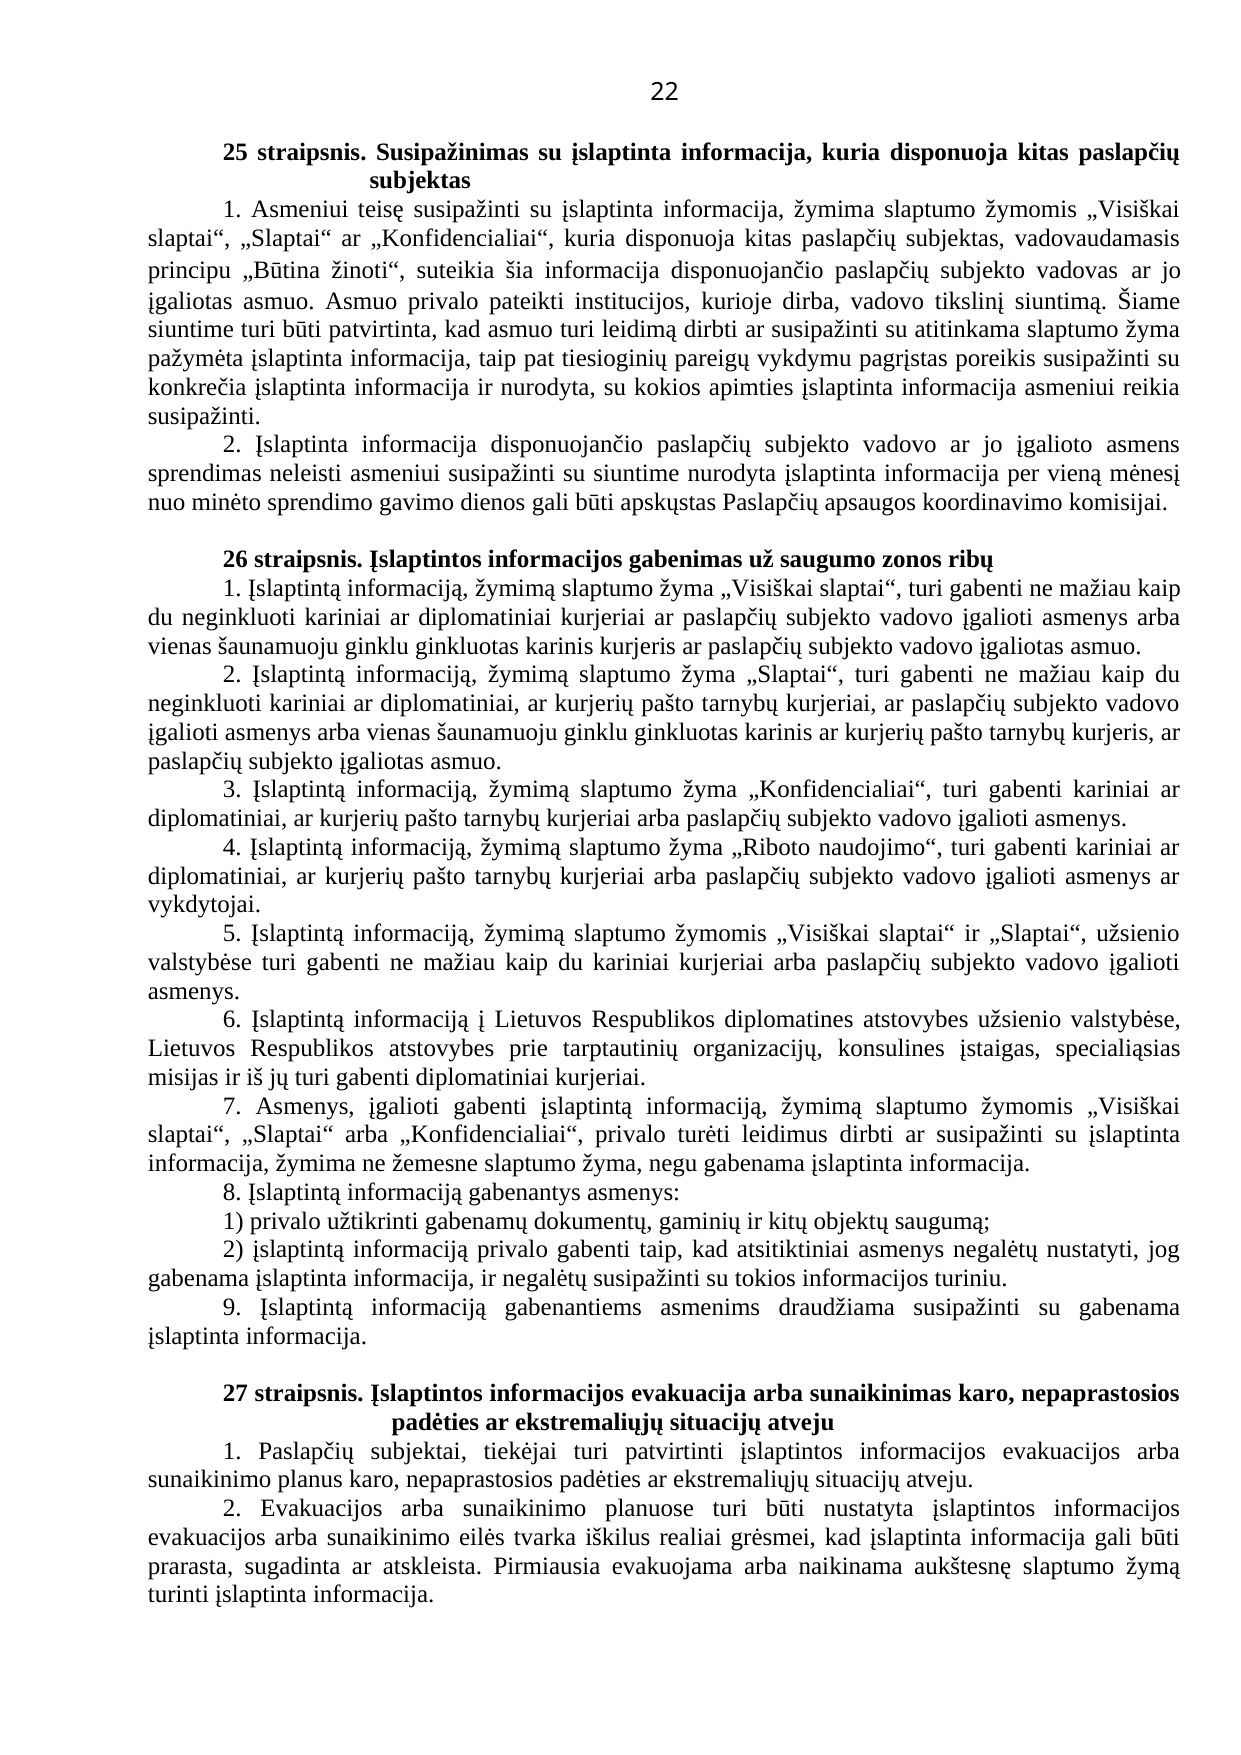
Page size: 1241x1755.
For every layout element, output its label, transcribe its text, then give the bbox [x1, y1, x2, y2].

text 2. Evakuacijos arba sunaikinimo planuose turi būti nustatyta įslaptintos informacijos evakuacijos arba sunaikinimo eilės tvarka iškilus realiai grėsmei, kad įslaptinta informacija gali būti prarasta, sugadinta ar atskleista. Pirmiausia evakuojama arba naikinama aukštesnę slaptumo žymą turinti įslaptinta informacija. [148, 1493, 1181, 1608]
text 1. Paslapčių subjektai, tiekėjai turi patvirtinti įslaptintos informacijos evakuacijos arba sunaikinimo planus karo, nepaprastosios padėties ar ekstremaliųjų situacijų atveju. [148, 1436, 1181, 1493]
text 4. Įslaptintą informaciją, žymimą slaptumo žyma „Riboto naudojimo“, turi gabenti kariniai ar diplomatiniai, ar kurjerių pašto tarnybų kurjeriai arba paslapčių subjekto vadovo įgalioti asmenys ar vykdytojai. [148, 832, 1181, 918]
text 8. Įslaptintą informaciją gabenantys asmenys: [148, 1177, 1181, 1206]
text 7. Asmenys, įgalioti gabenti įslaptintą informaciją, žymimą slaptumo žymomis „Visiškai slaptai“, „Slaptai“ arba „Konfidencialiai“, privalo turėti leidimus dirbti ar susipažinti su įslaptinta informacija, žymima ne žemesne slaptumo žyma, negu gabenama įslaptinta informacija. [148, 1091, 1181, 1177]
text 26 straipsnis. Įslaptintos informacijos gabenimas už saugumo zonos ribų [148, 544, 1181, 573]
text 1. Asmeniui teisę susipažinti su įslaptinta informacija, žymima slaptumo žymomis „Visiškai slaptai“, „Slaptai“ ar „Konfidencialiai“, kuria disponuoja kitas paslapčių subjektas, vadovaudamasis principu „Būtina žinoti“, suteikia šia informacija disponuojančio paslapčių subjekto vadovas ar jo įgaliotas asmuo. Asmuo privalo pateikti institucijos, kurioje dirba, vadovo tikslinį siuntimą. Šiame siuntime turi būti patvirtinta, kad asmuo turi leidimą dirbti ar susipažinti su atitinkama slaptumo žyma pažymėta įslaptinta informacija, taip pat tiesioginių pareigų vykdymu pagrįstas poreikis susipažinti su konkrečia įslaptinta informacija ir nurodyta, su kokios apimties įslaptinta informacija asmeniui reikia susipažinti. [148, 194, 1181, 429]
text 3. Įslaptintą informaciją, žymimą slaptumo žyma „Konfidencialiai“, turi gabenti kariniai ar diplomatiniai, ar kurjerių pašto tarnybų kurjeriai arba paslapčių subjekto vadovo įgalioti asmenys. [148, 774, 1181, 832]
text 2. Įslaptinta informacija disponuojančio paslapčių subjekto vadovo ar jo įgalioto asmens sprendimas neleisti asmeniui susipažinti su siuntime nurodyta įslaptinta informacija per vieną mėnesį nuo minėto sprendimo gavimo dienos gali būti apskųstas Paslapčių apsaugos koordinavimo komisijai. [148, 429, 1181, 516]
text 9. Įslaptintą informaciją gabenantiems asmenims draudžiama susipažinti su gabenama įslaptinta informacija. [148, 1292, 1181, 1349]
text 2) įslaptintą informaciją privalo gabenti taip, kad atsitiktiniai asmenys negalėtų nustatyti, jog gabenama įslaptinta informacija, ir negalėtų susipažinti su tokios informacijos turiniu. [148, 1234, 1181, 1292]
text 2. Įslaptintą informaciją, žymimą slaptumo žyma „Slaptai“, turi gabenti ne mažiau kaip du neginkluoti kariniai ar diplomatiniai, ar kurjerių pašto tarnybų kurjeriai, ar paslapčių subjekto vadovo įgalioti asmenys arba vienas šaunamuoju ginklu ginkluotas karinis ar kurjerių pašto tarnybų kurjeris, ar paslapčių subjekto įgaliotas asmuo. [148, 659, 1181, 774]
text 27 straipsnis. Įslaptintos informacijos evakuacija arba sunaikinimas karo, nepaprastosios padėties ar ekstremaliųjų situacijų atveju [223, 1378, 1181, 1436]
text 1. Įslaptintą informaciją, žymimą slaptumo žyma „Visiškai slaptai“, turi gabenti ne mažiau kaip du neginkluoti kariniai ar diplomatiniai kurjeriai ar paslapčių subjekto vadovo įgalioti asmenys arba vienas šaunamuoju ginklu ginkluotas karinis kurjeris ar paslapčių subjekto vadovo įgaliotas asmuo. [148, 573, 1181, 659]
text 1) privalo užtikrinti gabenamų dokumentų, gaminių ir kitų objektų saugumą; [148, 1206, 1181, 1234]
text 6. Įslaptintą informaciją į Lietuvos Respublikos diplomatines atstovybes užsienio valstybėse, Lietuvos Respublikos atstovybes prie tarptautinių organizacijų, konsulines įstaigas, specialiąsias misijas ir iš jų turi gabenti diplomatiniai kurjeriai. [148, 1004, 1181, 1091]
text 5. Įslaptintą informaciją, žymimą slaptumo žymomis „Visiškai slaptai“ ir „Slaptai“, užsienio valstybėse turi gabenti ne mažiau kaip du kariniai kurjeriai arba paslapčių subjekto vadovo įgalioti asmenys. [148, 918, 1181, 1004]
text 25 straipsnis. Susipažinimas su įslaptinta informacija, kuria disponuoja kitas paslapčių subjektas [223, 137, 1181, 194]
